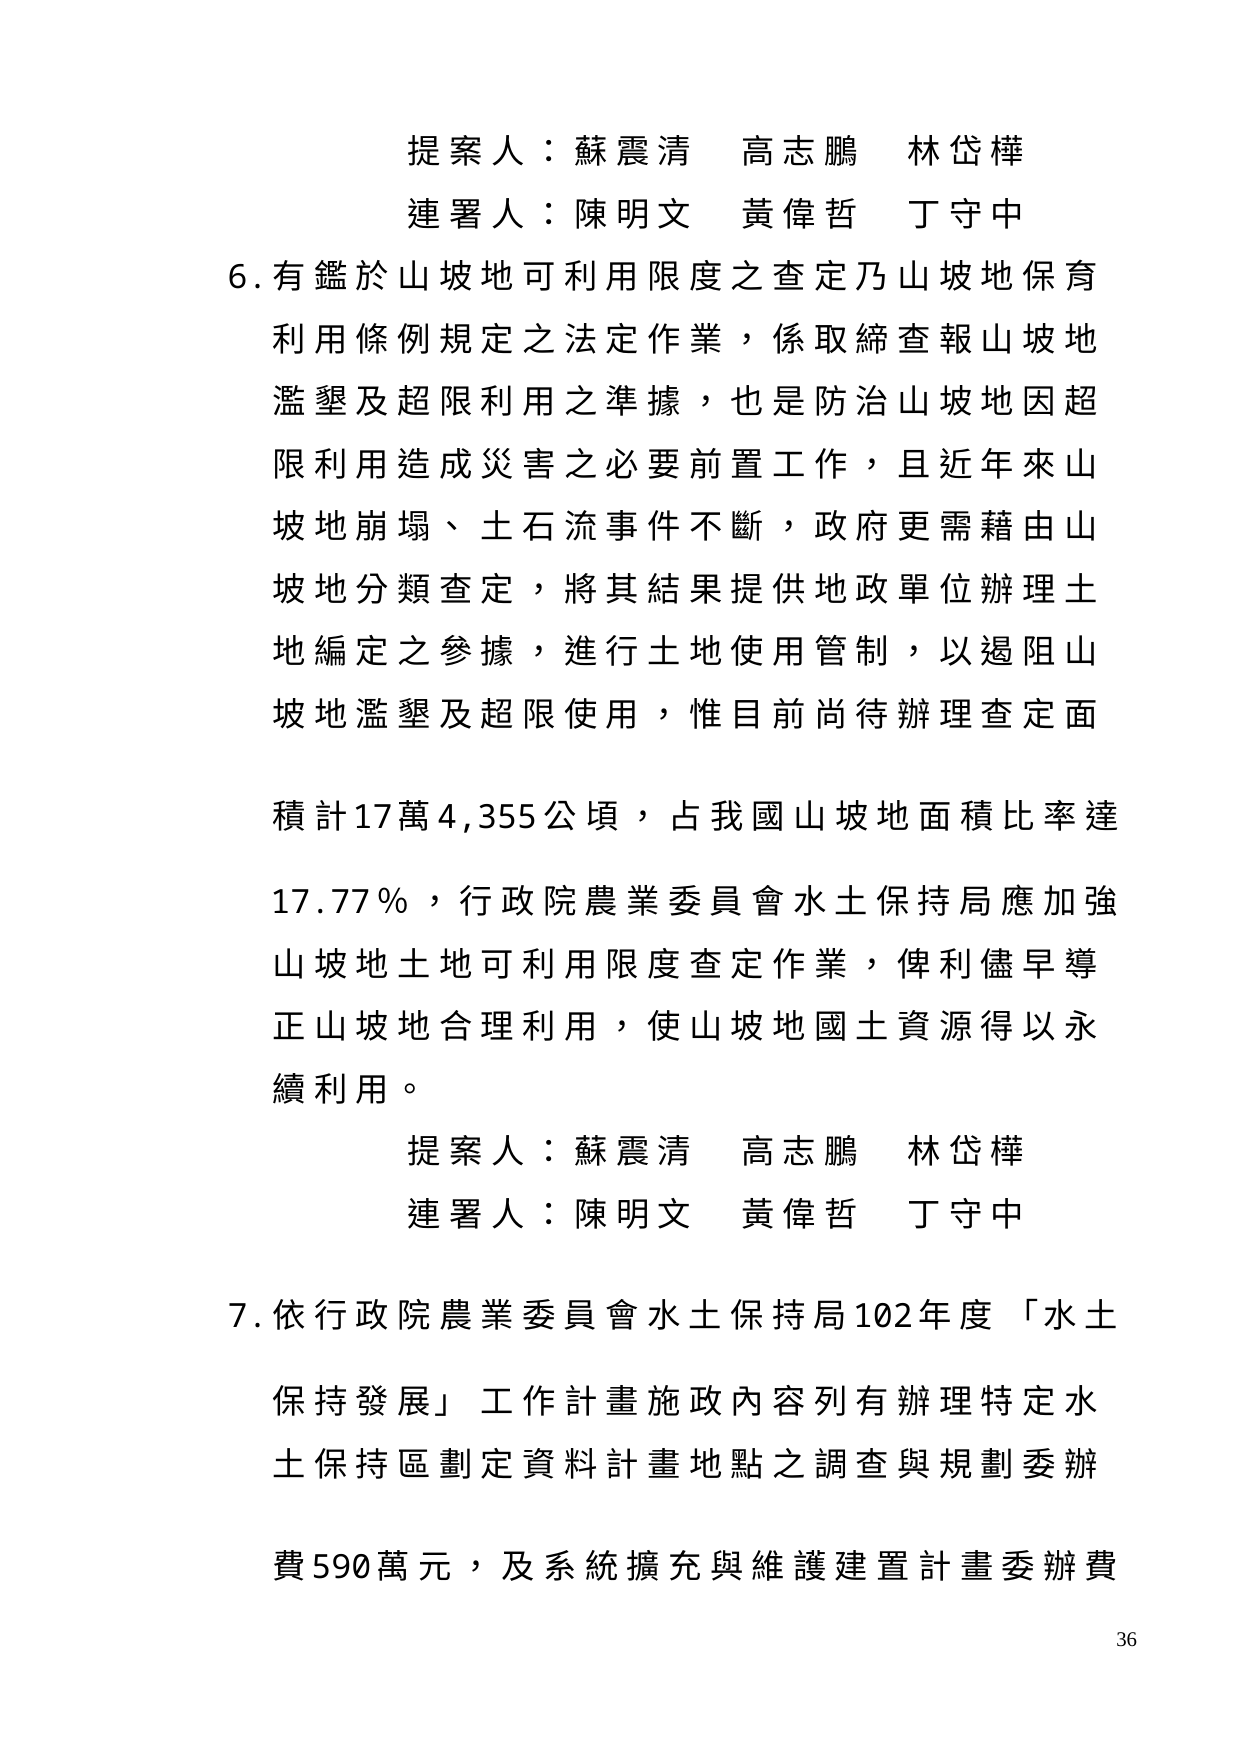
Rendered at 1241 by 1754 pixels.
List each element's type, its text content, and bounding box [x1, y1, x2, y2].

text 連署人：陳明文 黃偉哲 丁守中 [399, 170, 1063, 233]
text 7.依行政院農業委員會水土保持局102年度「水土保持發展」工作計畫施政內容列有辦理特定水土保持區劃定資料計畫地點之調查與規劃委辦費590萬元，及系統擴充與維護建置計畫委辦費 [226, 1233, 1133, 1608]
text 提案人：蘇震清 高志鵬 林岱樺 [399, 108, 1063, 170]
text 連署人：陳明文 黃偉哲 丁守中 [399, 1170, 1063, 1233]
text 提案人：蘇震清 高志鵬 林岱樺 [399, 1108, 1063, 1170]
text 6.有鑑於山坡地可利用限度之查定乃山坡地保育利用條例規定之法定作業，係取締查報山坡地濫墾及超限利用之準據，也是防治山坡地因超限利用造成災害之必要前置工作，且近年來山坡地崩塌、土石流事件不斷，政府更需藉由山坡地分類查定，將其結果提供地政單位辦理土地編定之參據，進行土地使用管制，以遏阻山坡地濫墾及超限使用，惟目前尚待辦理查定面積計17萬4,355公頃，占我國山坡地面積比率達17.77％，行政院農業委員會水土保持局應加強山坡地土地可利用限度查定作業，俾利儘早導正山坡地合理利用，使山坡地國土資源得以永續利用。 [226, 233, 1133, 1108]
